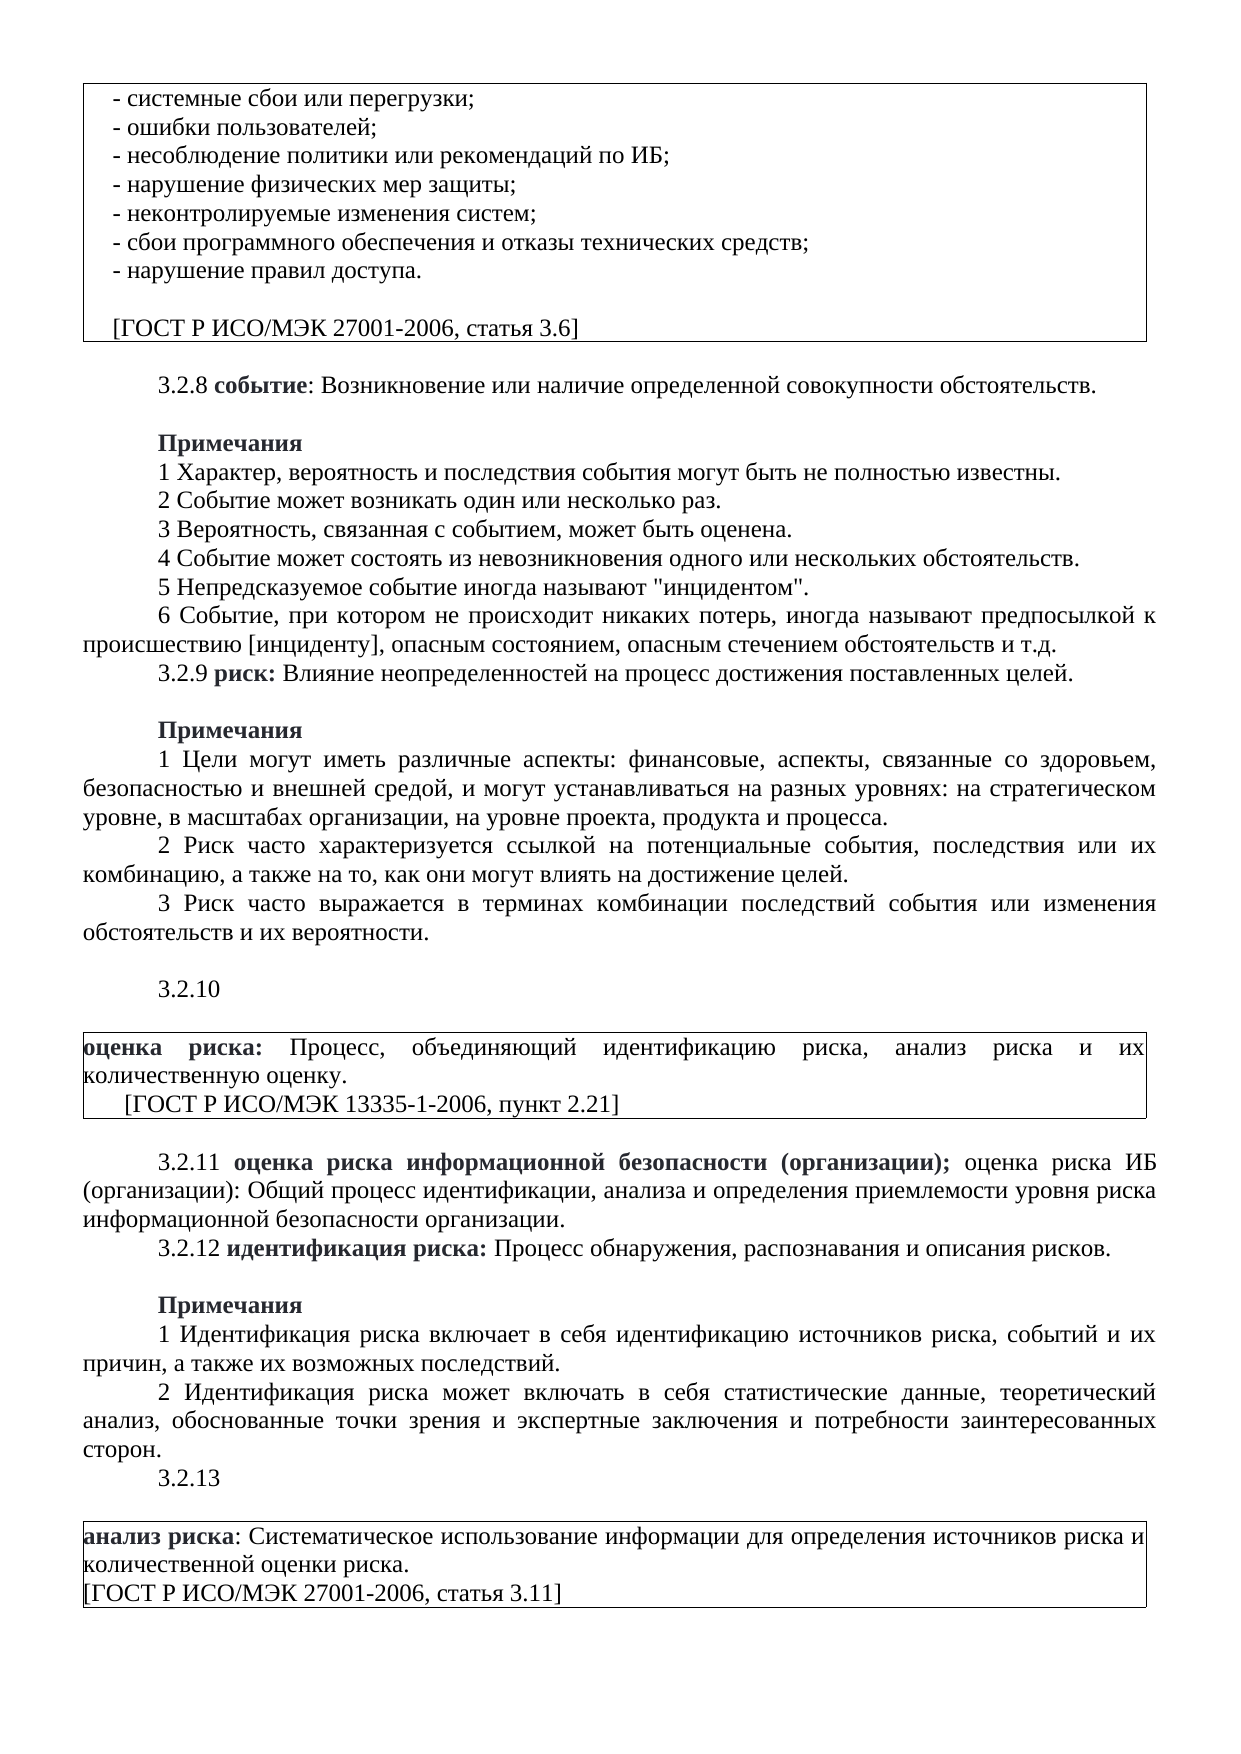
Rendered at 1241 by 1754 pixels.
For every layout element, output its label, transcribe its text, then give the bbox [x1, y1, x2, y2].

text 3.2.13 [83, 1463, 1157, 1492]
text 3.2.12 идентификация риска: Процесс обнаружения, распознавания и описания рисков. [83, 1233, 1157, 1262]
table_header - системные сбои или перегрузки; - ошибки пользователей; - несоблюдение политики или рекомендаций по ИБ; - нарушение физических мер защиты; - неконтролируемые изменения систем; - сбои программного обеспечения и отказы технических средств; - нарушение правил доступа. [ГОСТ Р ИСО/МЭК 27001-2006, статья 3.6] [84, 84, 1146, 341]
text 3.2.9 риск: Влияние неопределенностей на процесс достижения поставленных целей. [83, 658, 1157, 687]
text 1 Идентификация риска включает в себя идентификацию источников риска, событий и их причин, а также их возможных последствий. [83, 1319, 1157, 1377]
text 3 Риск часто выражается в терминах комбинации последствий события или изменения обстоятельств и их вероятности. [83, 888, 1157, 945]
table_header анализ риска: Систематическое использование информации для определения источников риска и количественной оценки риска. [ГОСТ Р ИСО/МЭК 27001-2006, статья 3.11] [84, 1522, 1146, 1607]
text 3 Вероятность, связанная с событием, может быть оценена. [83, 514, 1157, 543]
text Примечания [83, 428, 1157, 457]
text 3.2.8 событие: Возникновение или наличие определенной совокупности обстоятельств. [83, 370, 1157, 399]
text 3.2.11 оценка риска информационной безопасности (организации); оценка риска ИБ (организации): Общий процесс идентификации, анализа и определения приемлемости уровня риска информационной безопасности организации. [83, 1147, 1157, 1233]
text Примечания [83, 1291, 1157, 1319]
text 1 Характер, вероятность и последствия события могут быть не полностью известны. [83, 457, 1157, 485]
text 2 Риск часто характеризуется ссылкой на потенциальные события, последствия или их комбинацию, а также на то, как они могут влиять на достижение целей. [83, 830, 1157, 888]
text Примечания [83, 715, 1157, 744]
text 4 Событие может состоять из невозникновения одного или нескольких обстоятельств. [83, 543, 1157, 572]
text 6 Событие, при котором не происходит никаких потерь, иногда называют предпосылкой к происшествию [инциденту], опасным состоянием, опасным стечением обстоятельств и т.д. [83, 600, 1157, 658]
text 3.2.10 [83, 974, 1157, 1003]
text 2 Событие может возникать один или несколько раз. [83, 485, 1157, 514]
text 5 Непредсказуемое событие иногда называют "инцидентом". [83, 572, 1157, 600]
table_header оценка риска: Процесс, объединяющий идентификацию риска, анализ риска и их количественную оценку. [ГОСТ Р ИСО/МЭК 13335-1-2006, пункт 2.21] [84, 1033, 1146, 1118]
text 1 Цели могут иметь различные аспекты: финансовые, аспекты, связанные со здоровьем, безопасностью и внешней средой, и могут устанавливаться на разных уровнях: на стратегическом уровне, в масштабах организации, на уровне проекта, продукта и процесса. [83, 744, 1157, 830]
text 2 Идентификация риска может включать в себя статистические данные, теоретический анализ, обоснованные точки зрения и экспертные заключения и потребности заинтересованных сторон. [83, 1377, 1157, 1463]
